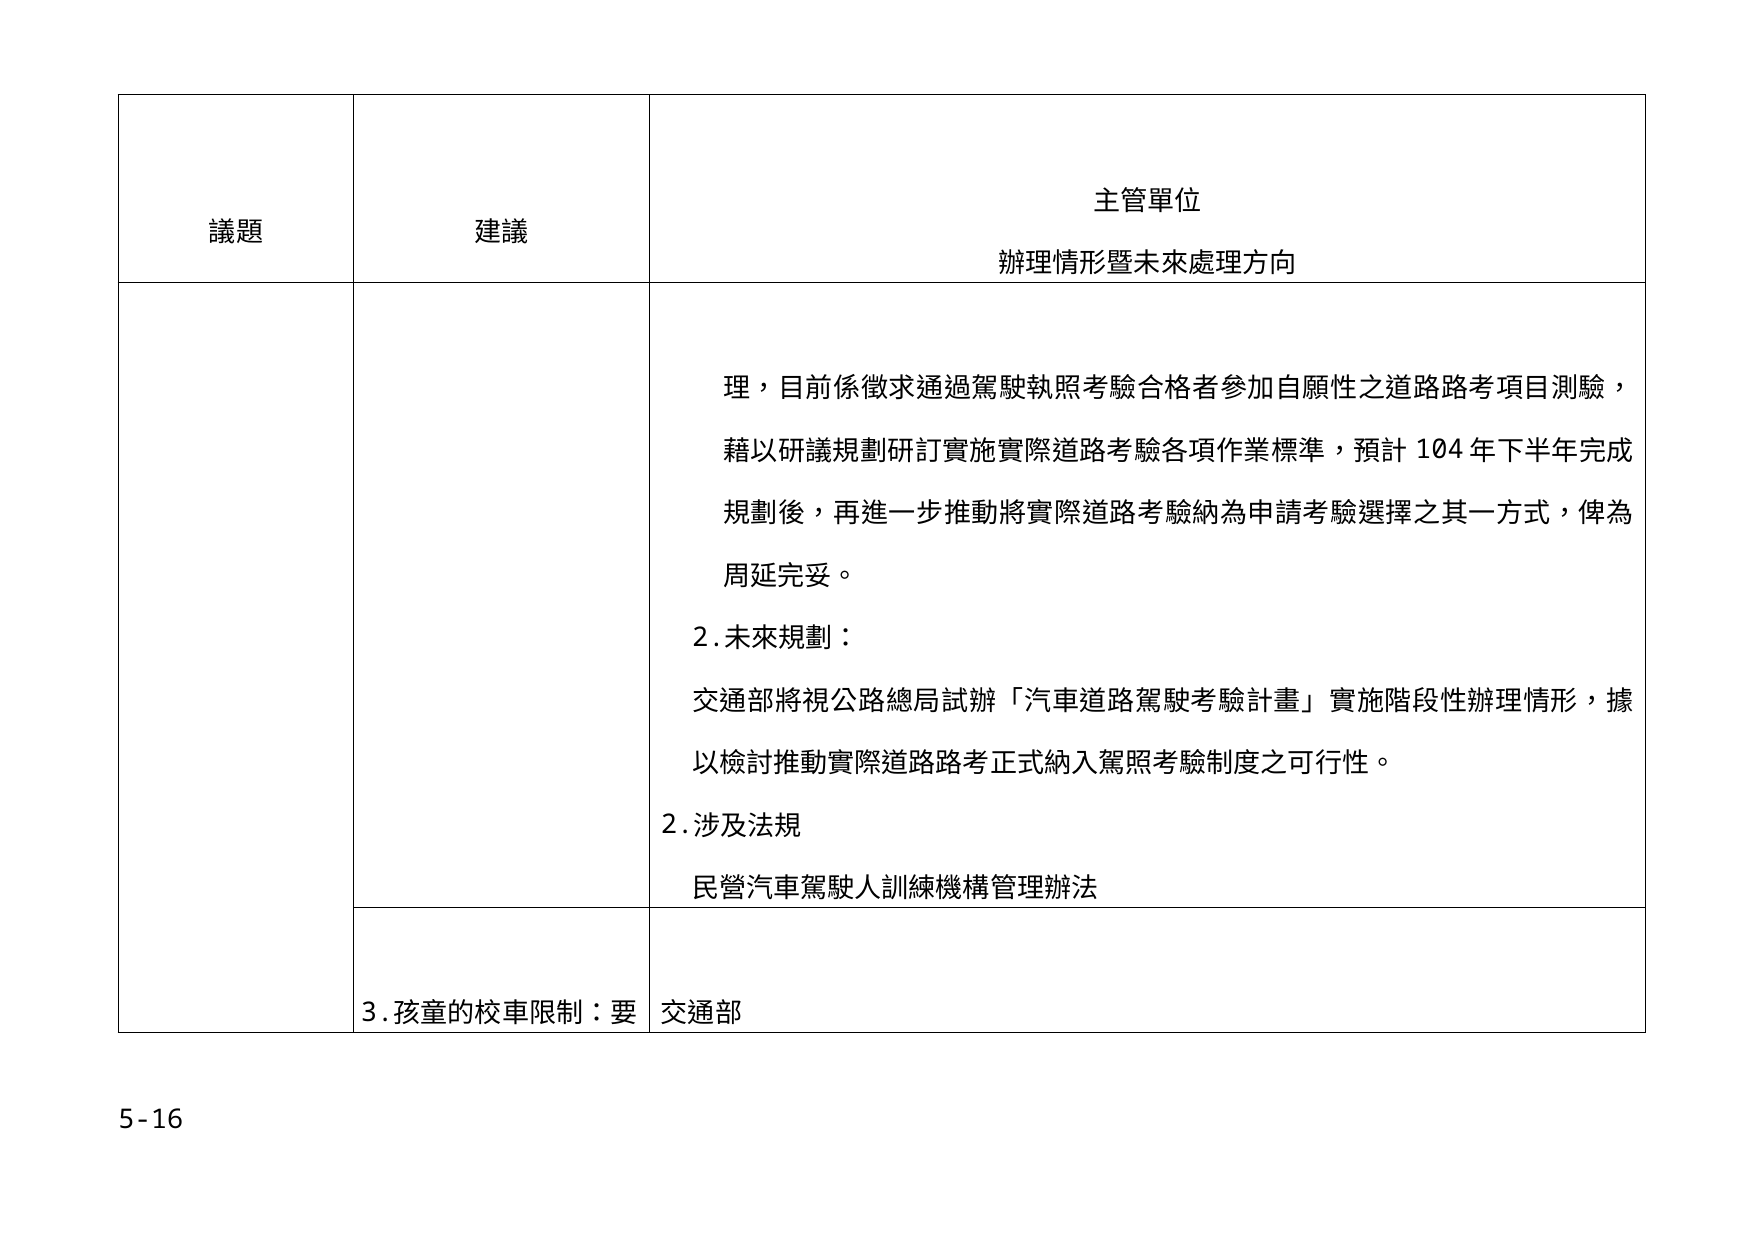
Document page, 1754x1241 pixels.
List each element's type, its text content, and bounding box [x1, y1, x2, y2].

table_cell [119, 283, 353, 1032]
table_header 議題 [119, 95, 353, 282]
table_cell 3.孩童的校車限制：要 [354, 908, 649, 1032]
table_cell 理，目前係徵求通過駕駛執照考驗合格者參加自願性之道路路考項目測驗，藉以研議規劃研訂實施實際道路考驗各項作業標準，預計104年下半年完成規劃後，再進一步推動將實際道路考驗納為申請考驗選擇之其一方式，俾為周延完妥。 2.未來規劃： 交通部將視公路總局試辦「汽車道路駕駛考驗計畫」實施階段性辦理情形，據以檢討推動實際道路路考正式納入駕照考驗制度之可行性。 2.涉及法規 民營汽車駕駛人訓練機構管理辦法 [650, 283, 1645, 907]
table_header 主管單位 辦理情形暨未來處理方向 [650, 95, 1645, 282]
table_header 建議 [354, 95, 649, 282]
table_cell [354, 283, 649, 907]
table_cell 交通部 [650, 908, 1645, 1032]
